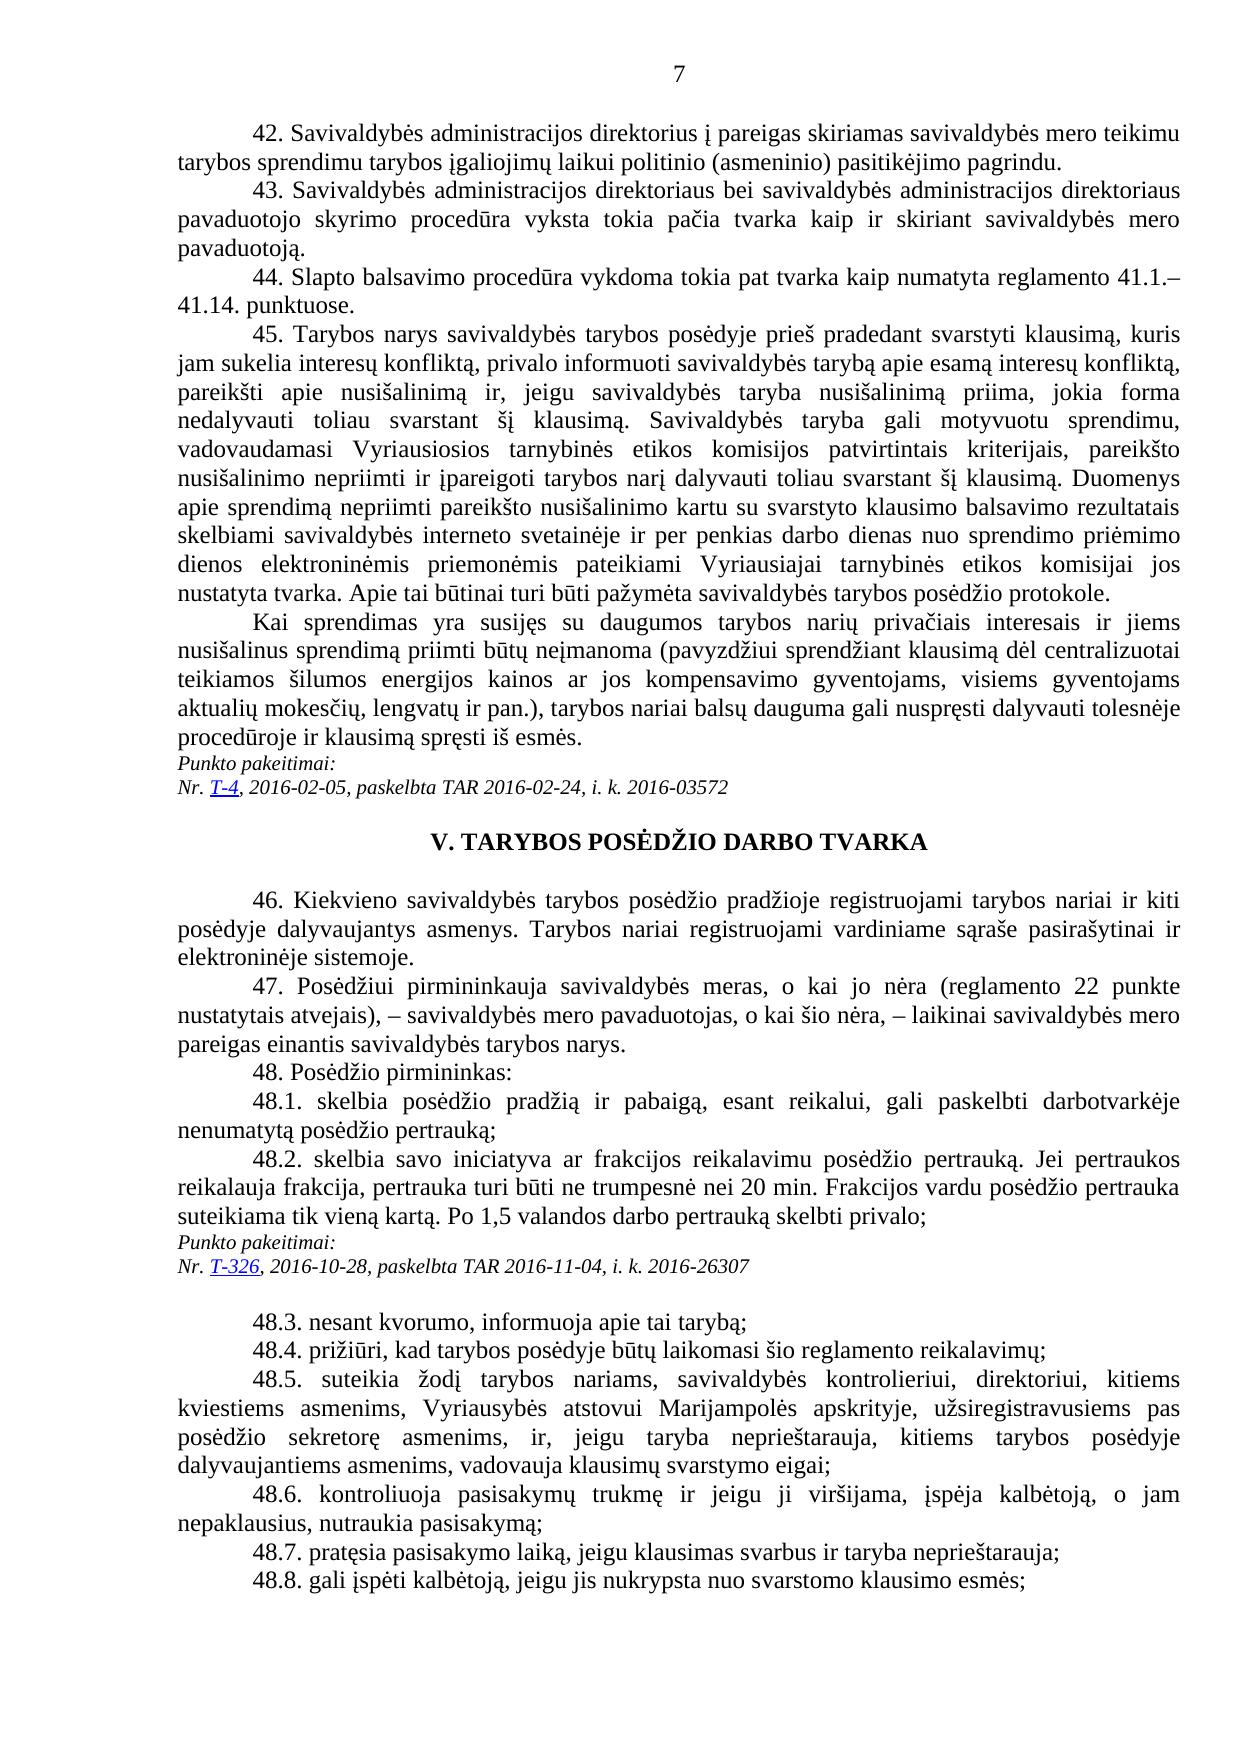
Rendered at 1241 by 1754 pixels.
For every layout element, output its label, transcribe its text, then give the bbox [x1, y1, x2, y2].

text 42. Savivaldybės administracijos direktorius į pareigas skiriamas savivaldybės mero teikimu tarybos sprendimu tarybos įgaliojimų laikui politinio (asmeninio) pasitikėjimo pagrindu. [177, 118, 1181, 176]
text 45. Tarybos narys savivaldybės tarybos posėdyje prieš pradedant svarstyti klausimą, kuris jam sukelia interesų konfliktą, privalo informuoti savivaldybės tarybą apie esamą interesų konfliktą, pareikšti apie nusišalinimą ir, jeigu savivaldybės taryba nusišalinimą priima, jokia forma nedalyvauti toliau svarstant šį klausimą. Savivaldybės taryba gali motyvuotu sprendimu, vadovaudamasi Vyriausiosios tarnybinės etikos komisijos patvirtintais kriterijais, pareikšto nusišalinimo nepriimti ir įpareigoti tarybos narį dalyvauti toliau svarstant šį klausimą. Duomenys apie sprendimą nepriimti pareikšto nusišalinimo kartu su svarstyto klausimo balsavimo rezultatais skelbiami savivaldybės interneto svetainėje ir per penkias darbo dienas nuo sprendimo priėmimo dienos elektroninėmis priemonėmis pateikiami Vyriausiajai tarnybinės etikos komisijai jos nustatyta tvarka. Apie tai būtinai turi būti pažymėta savivaldybės tarybos posėdžio protokole. [177, 319, 1181, 607]
text 48.2. skelbia savo iniciatyva ar frakcijos reikalavimu posėdžio pertrauką. Jei pertraukos reikalauja frakcija, pertrauka turi būti ne trumpesnė nei 20 min. Frakcijos vardu posėdžio pertrauka suteikiama tik vieną kartą. Po 1,5 valandos darbo pertrauką skelbti privalo; [177, 1144, 1181, 1230]
text Nr. T-326, 2016-10-28, paskelbta TAR 2016-11-04, i. k. 2016-26307 [177, 1254, 1181, 1278]
text Nr. T-4, 2016-02-05, paskelbta TAR 2016-02-24, i. k. 2016-03572 [177, 775, 1181, 799]
text 48.5. suteikia žodį tarybos nariams, savivaldybės kontrolieriui, direktoriui, kitiems kviestiems asmenims, Vyriausybės atstovui Marijampolės apskrityje, užsiregistravusiems pas posėdžio sekretorę asmenims, ir, jeigu taryba neprieštarauja, kitiems tarybos posėdyje dalyvaujantiems asmenims, vadovauja klausimų svarstymo eigai; [177, 1364, 1181, 1479]
text V. TARYBOS POSĖDŽIO DARBO TVARKA [177, 827, 1181, 856]
text 43. Savivaldybės administracijos direktoriaus bei savivaldybės administracijos direktoriaus pavaduotojo skyrimo procedūra vyksta tokia pačia tvarka kaip ir skiriant savivaldybės mero pavaduotoją. [177, 176, 1181, 262]
text Kai sprendimas yra susijęs su daugumos tarybos narių privačiais interesais ir jiems nusišalinus sprendimą priimti būtų neįmanoma (pavyzdžiui sprendžiant klausimą dėl centralizuotai teikiamos šilumos energijos kainos ar jos kompensavimo gyventojams, visiems gyventojams aktualių mokesčių, lengvatų ir pan.), tarybos nariai balsų dauguma gali nuspręsti dalyvauti tolesnėje procedūroje ir klausimą spręsti iš esmės. [177, 607, 1181, 751]
text 48.7. pratęsia pasisakymo laiką, jeigu klausimas svarbus ir taryba neprieštarauja; [177, 1537, 1181, 1566]
text 48.4. prižiūri, kad tarybos posėdyje būtų laikomasi šio reglamento reikalavimų; [177, 1336, 1181, 1364]
text 44. Slapto balsavimo procedūra vykdoma tokia pat tvarka kaip numatyta reglamento 41.1.–41.14. punktuose. [177, 262, 1181, 319]
text 48.6. kontroliuoja pasisakymų trukmę ir jeigu ji viršijama, įspėja kalbėtoją, o jam nepaklausius, nutraukia pasisakymą; [177, 1479, 1181, 1537]
text 48.8. gali įspėti kalbėtoją, jeigu jis nukrypsta nuo svarstomo klausimo esmės; [177, 1566, 1181, 1594]
text Punkto pakeitimai: [177, 751, 1181, 775]
text 48.1. skelbia posėdžio pradžią ir pabaigą, esant reikalui, gali paskelbti darbotvarkėje nenumatytą posėdžio pertrauką; [177, 1086, 1181, 1144]
text 47. Posėdžiui pirmininkauja savivaldybės meras, o kai jo nėra (reglamento 22 punkte nustatytais atvejais), – savivaldybės mero pavaduotojas, o kai šio nėra, – laikinai savivaldybės mero pareigas einantis savivaldybės tarybos narys. [177, 971, 1181, 1057]
text 48.3. nesant kvorumo, informuoja apie tai tarybą; [177, 1307, 1181, 1336]
text Punkto pakeitimai: [177, 1230, 1181, 1254]
text 48. Posėdžio pirmininkas: [177, 1057, 1181, 1086]
text 46. Kiekvieno savivaldybės tarybos posėdžio pradžioje registruojami tarybos nariai ir kiti posėdyje dalyvaujantys asmenys. Tarybos nariai registruojami vardiniame sąraše pasirašytinai ir elektroninėje sistemoje. [177, 885, 1181, 971]
